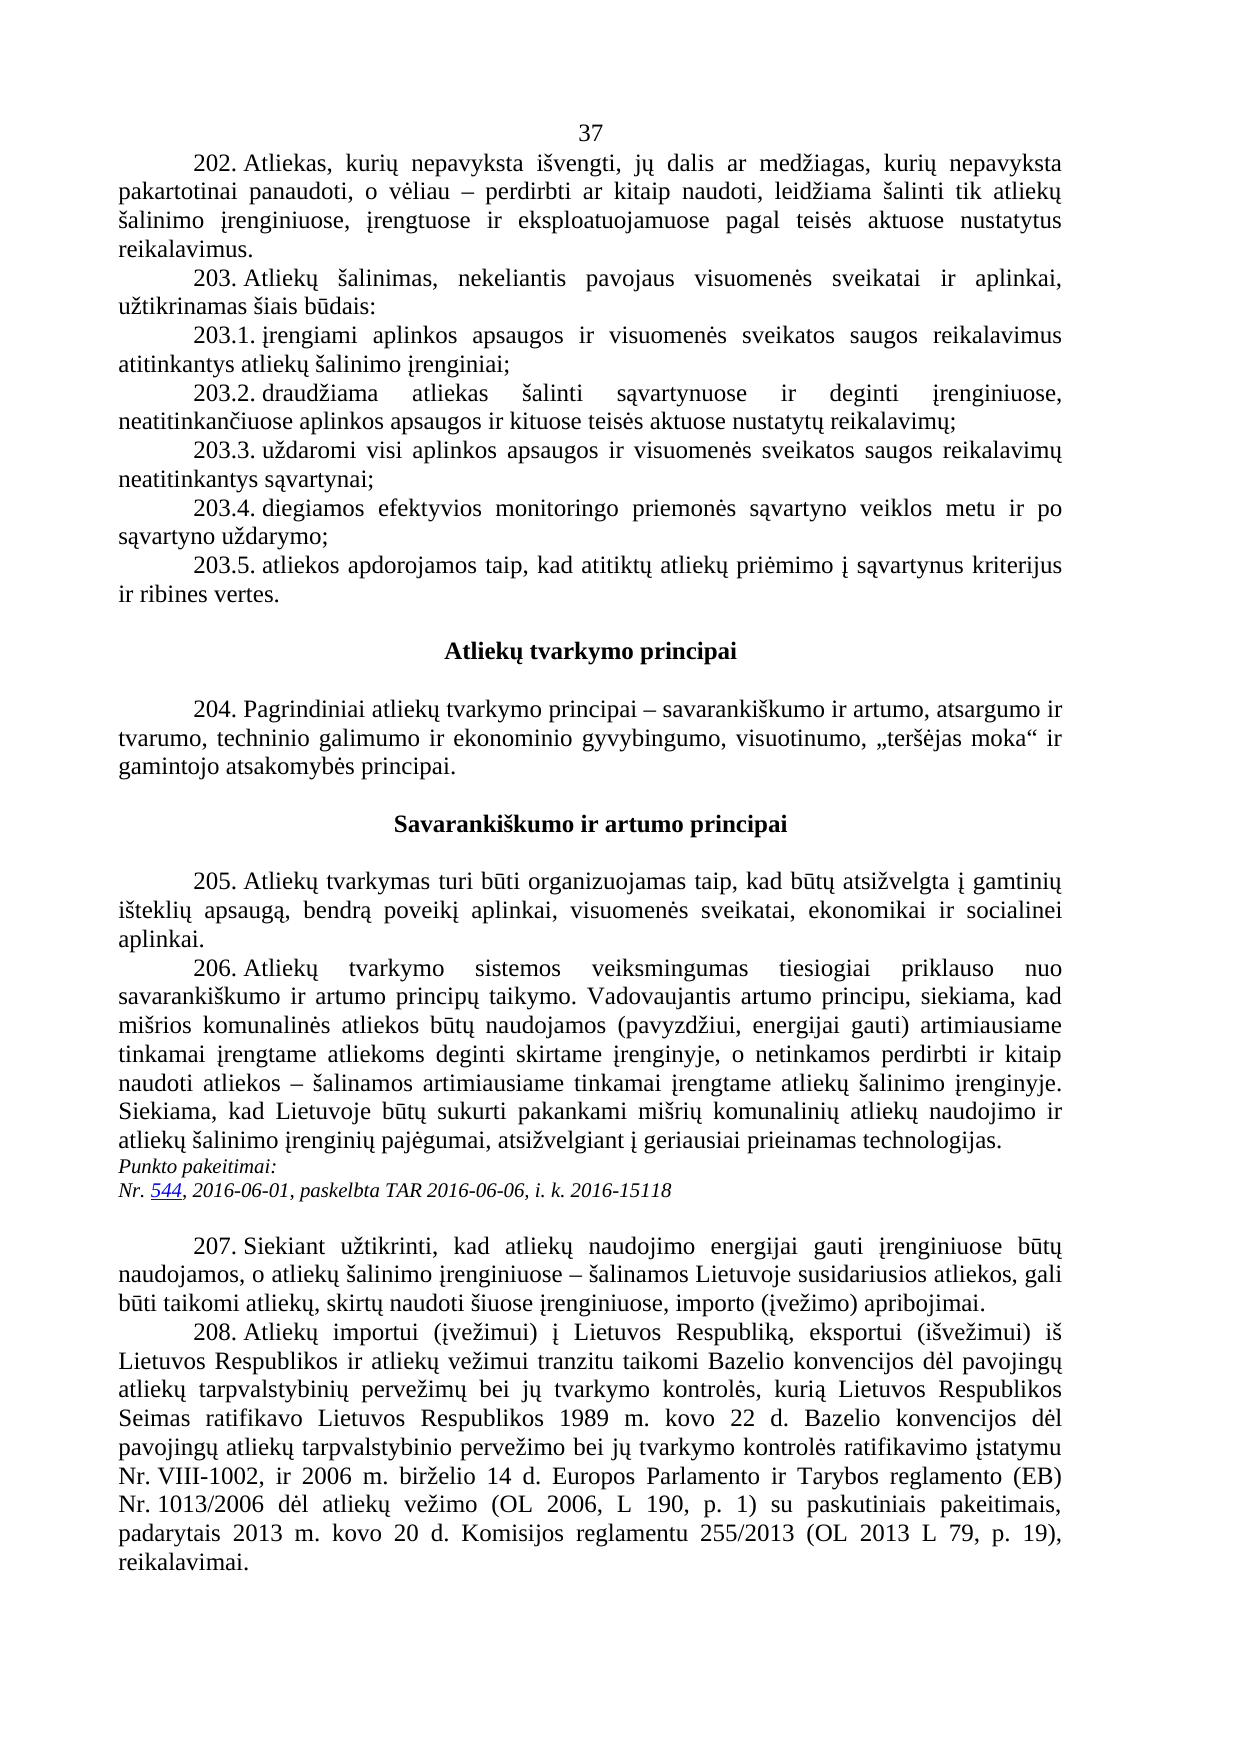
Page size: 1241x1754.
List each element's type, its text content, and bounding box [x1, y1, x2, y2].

text 203.4. diegiamos efektyvios monitoringo priemonės sąvartyno veiklos metu ir po sąvartyno uždarymo; [118, 493, 1063, 550]
text 203.3. uždaromi visi aplinkos apsaugos ir visuomenės sveikatos saugos reikalavimų neatitinkantys sąvartynai; [118, 435, 1063, 493]
text 202. Atliekas, kurių nepavyksta išvengti, jų dalis ar medžiagas, kurių nepavyksta pakartotinai panaudoti, o vėliau – perdirbti ar kitaip naudoti, leidžiama šalinti tik atliekų šalinimo įrenginiuose, įrengtuose ir eksploatuojamuose pagal teisės aktuose nustatytus reikalavimus. [118, 148, 1063, 263]
text 206. Atliekų tvarkymo sistemos veiksmingumas tiesiogiai priklauso nuo savarankiškumo ir artumo principų taikymo. Vadovaujantis artumo principu, siekiama, kad mišrios komunalinės atliekos būtų naudojamos (pavyzdžiui, energijai gauti) artimiausiame tinkamai įrengtame atliekoms deginti skirtame įrenginyje, o netinkamos perdirbti ir kitaip naudoti atliekos – šalinamos artimiausiame tinkamai įrengtame atliekų šalinimo įrenginyje. Siekiama, kad Lietuvoje būtų sukurti pakankami mišrių komunalinių atliekų naudojimo ir atliekų šalinimo įrenginių pajėgumai, atsižvelgiant į geriausiai prieinamas technologijas. [118, 953, 1063, 1154]
text 208. Atliekų importui (įvežimui) į Lietuvos Respubliką, eksportui (išvežimui) iš Lietuvos Respublikos ir atliekų vežimui tranzitu taikomi Bazelio konvencijos dėl pavojingų atliekų tarpvalstybinių pervežimų bei jų tvarkymo kontrolės, kurią Lietuvos Respublikos Seimas ratifikavo Lietuvos Respublikos 1989 m. kovo 22 d. Bazelio konvencijos dėl pavojingų atliekų tarpvalstybinio pervežimo bei jų tvarkymo kontrolės ratifikavimo įstatymu Nr. VIII-1002, ir 2006 m. birželio 14 d. Europos Parlamento ir Tarybos reglamento (EB) Nr. 1013/2006 dėl atliekų vežimo (OL 2006, L 190, p. 1) su paskutiniais pakeitimais, padarytais 2013 m. kovo 20 d. Komisijos reglamentu 255/2013 (OL 2013 L 79, p. 19), reikalavimai. [118, 1317, 1063, 1576]
text Nr. 544, 2016-06-01, paskelbta TAR 2016-06-06, i. k. 2016-15118 [118, 1178, 1063, 1202]
text 203.2. draudžiama atliekas šalinti sąvartynuose ir deginti įrenginiuose, neatitinkančiuose aplinkos apsaugos ir kituose teisės aktuose nustatytų reikalavimų; [118, 378, 1063, 435]
text 203.1. įrengiami aplinkos apsaugos ir visuomenės sveikatos saugos reikalavimus atitinkantys atliekų šalinimo įrenginiai; [118, 320, 1063, 378]
text 207. Siekiant užtikrinti, kad atliekų naudojimo energijai gauti įrenginiuose būtų naudojamos, o atliekų šalinimo įrenginiuose – šalinamos Lietuvoje susidariusios atliekos, gali būti taikomi atliekų, skirtų naudoti šiuose įrenginiuose, importo (įvežimo) apribojimai. [118, 1231, 1063, 1317]
text 203.5. atliekos apdorojamos taip, kad atitiktų atliekų priėmimo į sąvartynus kriterijus ir ribines vertes. [118, 550, 1063, 608]
text 203. Atliekų šalinimas, nekeliantis pavojaus visuomenės sveikatai ir aplinkai, užtikrinamas šiais būdais: [118, 263, 1063, 320]
text 204. Pagrindiniai atliekų tvarkymo principai – savarankiškumo ir artumo, atsargumo ir tvarumo, techninio galimumo ir ekonominio gyvybingumo, visuotinumo, „teršėjas moka“ ir gamintojo atsakomybės principai. [118, 694, 1063, 780]
subtitle Atliekų tvarkymo principai [118, 636, 1063, 665]
text Punkto pakeitimai: [118, 1154, 1063, 1178]
text 205. Atliekų tvarkymas turi būti organizuojamas taip, kad būtų atsižvelgta į gamtinių išteklių apsaugą, bendrą poveikį aplinkai, visuomenės sveikatai, ekonomikai ir socialinei aplinkai. [118, 866, 1063, 953]
text Savarankiškumo ir artumo principai [118, 809, 1063, 838]
